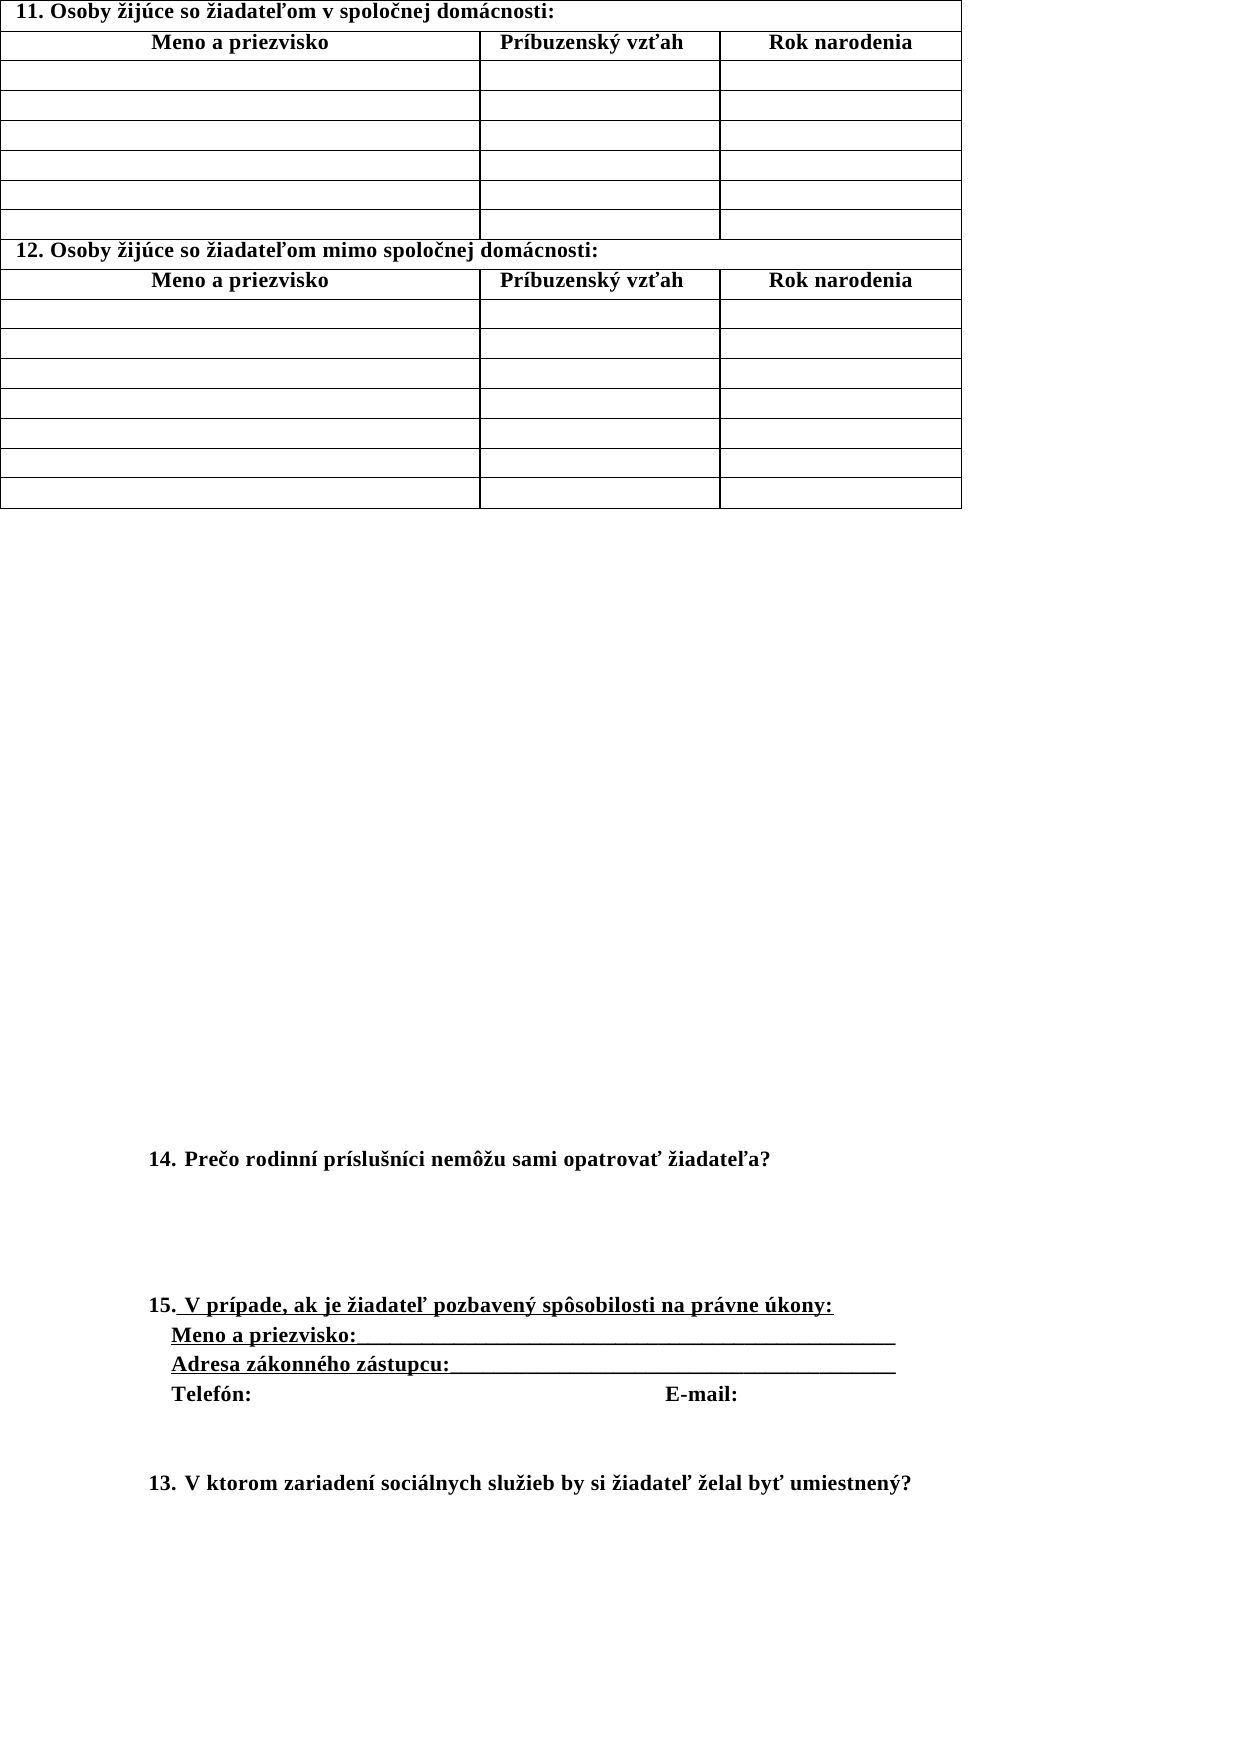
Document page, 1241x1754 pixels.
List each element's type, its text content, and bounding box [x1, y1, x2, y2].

list V prípade, ak je žiadateľ pozbavený spôsobilosti na právne úkony: [148, 1289, 1119, 1319]
table_cell [481, 151, 719, 179]
table_cell [1, 478, 479, 508]
table_cell [1, 91, 479, 119]
table_cell [1, 449, 479, 477]
table_cell [1, 210, 479, 239]
table_cell [1, 61, 479, 90]
table_cell Príbuzenský vzťah [481, 32, 719, 60]
table_cell [481, 91, 719, 119]
table_header 11. Osoby žijúce so žiadateľom v spoločnej domácnosti: [1, 1, 961, 31]
table_cell [481, 478, 719, 508]
table_cell [721, 91, 961, 119]
table_cell [481, 181, 719, 209]
table_cell [481, 419, 719, 447]
table_cell [1, 419, 479, 447]
table_cell [481, 61, 719, 90]
table_cell [1, 300, 479, 328]
table_cell Rok narodenia [721, 32, 961, 60]
table_cell [721, 151, 961, 179]
list Prečo rodinní príslušníci nemôžu sami opatrovať žiadateľa? [148, 1149, 772, 1171]
list V ktorom zariadení sociálnych služieb by si žiadateľ želal byť umiestnený? [148, 1472, 913, 1494]
table_cell [721, 300, 961, 328]
table_cell Meno a priezvisko [1, 32, 479, 60]
table_cell [481, 210, 719, 239]
table_cell [721, 419, 961, 447]
text Adresa zákonného zástupcu: [171, 1348, 1119, 1378]
table_cell [721, 61, 961, 90]
table_cell [481, 359, 719, 388]
text Meno a priezvisko: [171, 1319, 1119, 1348]
table_cell [481, 449, 719, 477]
table_cell [721, 359, 961, 388]
table_cell [1, 181, 479, 209]
text Telefón: E-mail: [171, 1378, 1119, 1407]
table_cell [481, 389, 719, 417]
table_cell [721, 389, 961, 417]
table_cell Meno a priezvisko [1, 270, 479, 298]
table_cell [481, 121, 719, 149]
table_cell [1, 151, 479, 179]
table_cell [721, 478, 961, 508]
table_cell Príbuzenský vzťah [481, 270, 719, 298]
table_cell [1, 359, 479, 388]
table_cell [721, 329, 961, 358]
table_cell [1, 329, 479, 358]
table_cell [481, 300, 719, 328]
table_cell [1, 389, 479, 417]
table_cell 12. Osoby žijúce so žiadateľom mimo spoločnej domácnosti: [1, 240, 961, 268]
table_cell [481, 329, 719, 358]
table_cell [721, 210, 961, 239]
table_cell [1, 121, 479, 149]
table_cell [721, 121, 961, 149]
table_cell [721, 181, 961, 209]
table_cell [721, 449, 961, 477]
table_cell Rok narodenia [721, 270, 961, 298]
